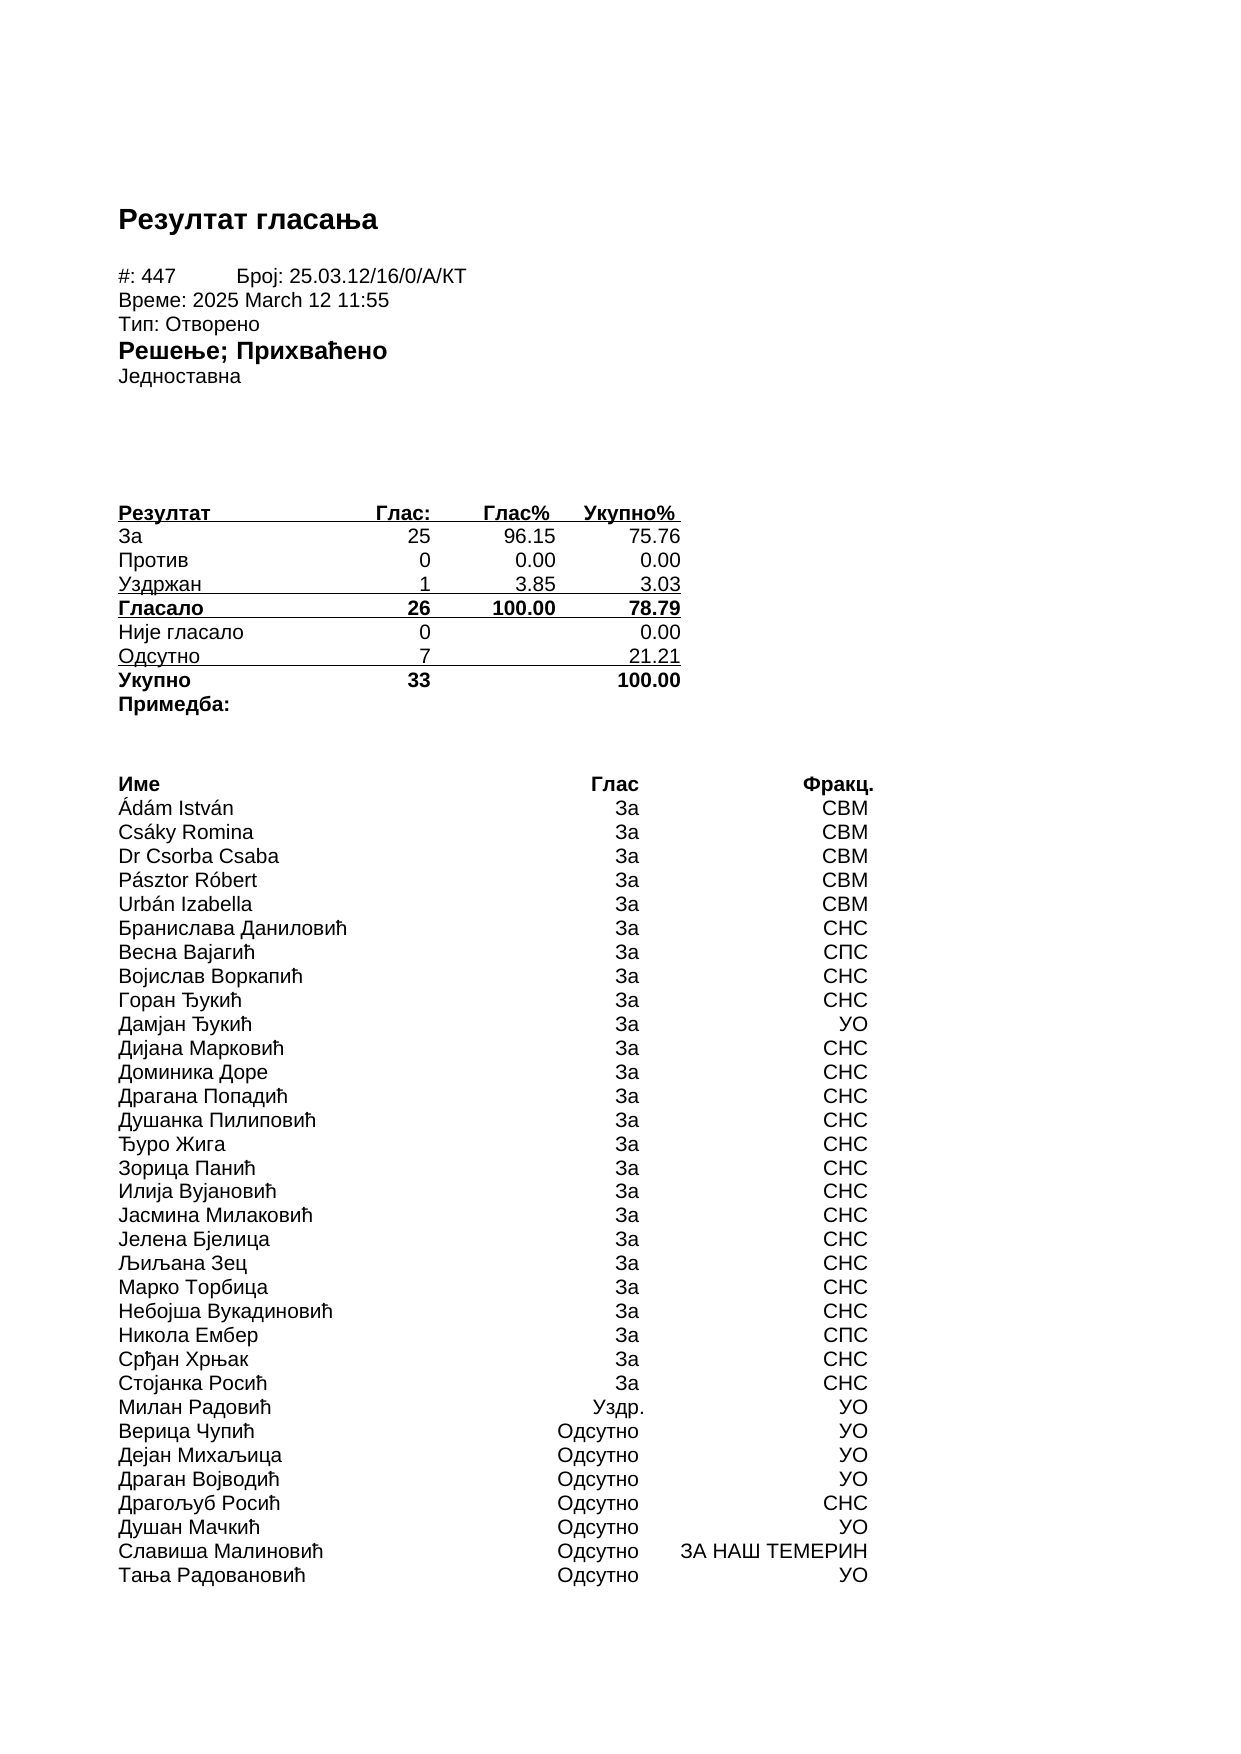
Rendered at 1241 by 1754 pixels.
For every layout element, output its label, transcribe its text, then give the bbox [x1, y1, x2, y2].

text Укупно 33 100.00 [118, 668, 1122, 692]
text Никола Ембер За СПС [118, 1323, 1122, 1347]
text Славиша Малиновић Одсутно ЗА НАШ ТЕМЕРИН [118, 1539, 1122, 1563]
text Верица Чупић Одсутно УО [118, 1419, 1122, 1443]
text Csáky Romina За СВМ [118, 820, 1122, 844]
text Милан Радовић Уздр. УО [118, 1395, 1122, 1419]
text Једноставна [118, 364, 1122, 388]
text Јасмина Милаковић За СНС [118, 1203, 1122, 1227]
text Време: 2025 March 12 11:55 [118, 288, 1122, 312]
text Дејан Михаљица Одсутно УО [118, 1443, 1122, 1467]
text Душан Мачкић Одсутно УО [118, 1515, 1122, 1539]
text Илија Вујановић За СНС [118, 1179, 1122, 1203]
text Није гласало 0 0.00 [118, 620, 1122, 644]
text Горан Ђукић За СНС [118, 988, 1122, 1012]
text Dr Csorba Csaba За СВМ [118, 844, 1122, 868]
text Доминика Доре За СНС [118, 1059, 1122, 1083]
text Војислав Воркапић За СНС [118, 964, 1122, 988]
text Име Глас Фракц. [118, 772, 1122, 796]
text Решење; Прихваћено [118, 336, 1122, 364]
text Примедба: [118, 692, 1122, 716]
text Уздржан 1 3.85 3.03 [118, 572, 1122, 596]
text Весна Вајагић За СПС [118, 940, 1122, 964]
text Одсутно 7 21.21 [118, 644, 1122, 668]
text Pásztor Róbert За СВМ [118, 868, 1122, 892]
text Зорица Панић За СНС [118, 1155, 1122, 1179]
text Душанка Пилиповић За СНС [118, 1107, 1122, 1131]
text #: 447 Број: 25.03.12/16/0/A/КТ [118, 264, 1122, 288]
text Дијана Марковић За СНС [118, 1036, 1122, 1059]
text Марко Торбица За СНС [118, 1275, 1122, 1299]
text Ádám István За СВМ [118, 796, 1122, 820]
text Гласало 26 100.00 78.79 [118, 596, 1122, 620]
text Бранислава Даниловић За СНС [118, 916, 1122, 940]
text Дамјан Ђукић За УО [118, 1012, 1122, 1036]
text Стојанка Росић За СНС [118, 1371, 1122, 1395]
text Небојша Вукадиновић За СНС [118, 1299, 1122, 1323]
text Јелена Бјелица За СНС [118, 1227, 1122, 1251]
text Против 0 0.00 0.00 [118, 548, 1122, 572]
text Драган Војводић Одсутно УО [118, 1467, 1122, 1491]
text Срђан Хрњак За СНС [118, 1347, 1122, 1371]
text Љиљана Зец За СНС [118, 1251, 1122, 1275]
text Ђуро Жига За СНС [118, 1131, 1122, 1155]
text Тања Радовановић Одсутно УО [118, 1563, 1122, 1587]
text Драгана Попадић За СНС [118, 1083, 1122, 1107]
text Тип: Отворено [118, 312, 1122, 336]
text Драгољуб Росић Одсутно СНС [118, 1491, 1122, 1515]
text За 25 96.15 75.76 [118, 524, 1122, 548]
text Urbán Izabella За СВМ [118, 892, 1122, 916]
text Резултат Глас: Глас% Укупно% [118, 500, 1122, 524]
text Резултат гласања [118, 202, 1122, 236]
